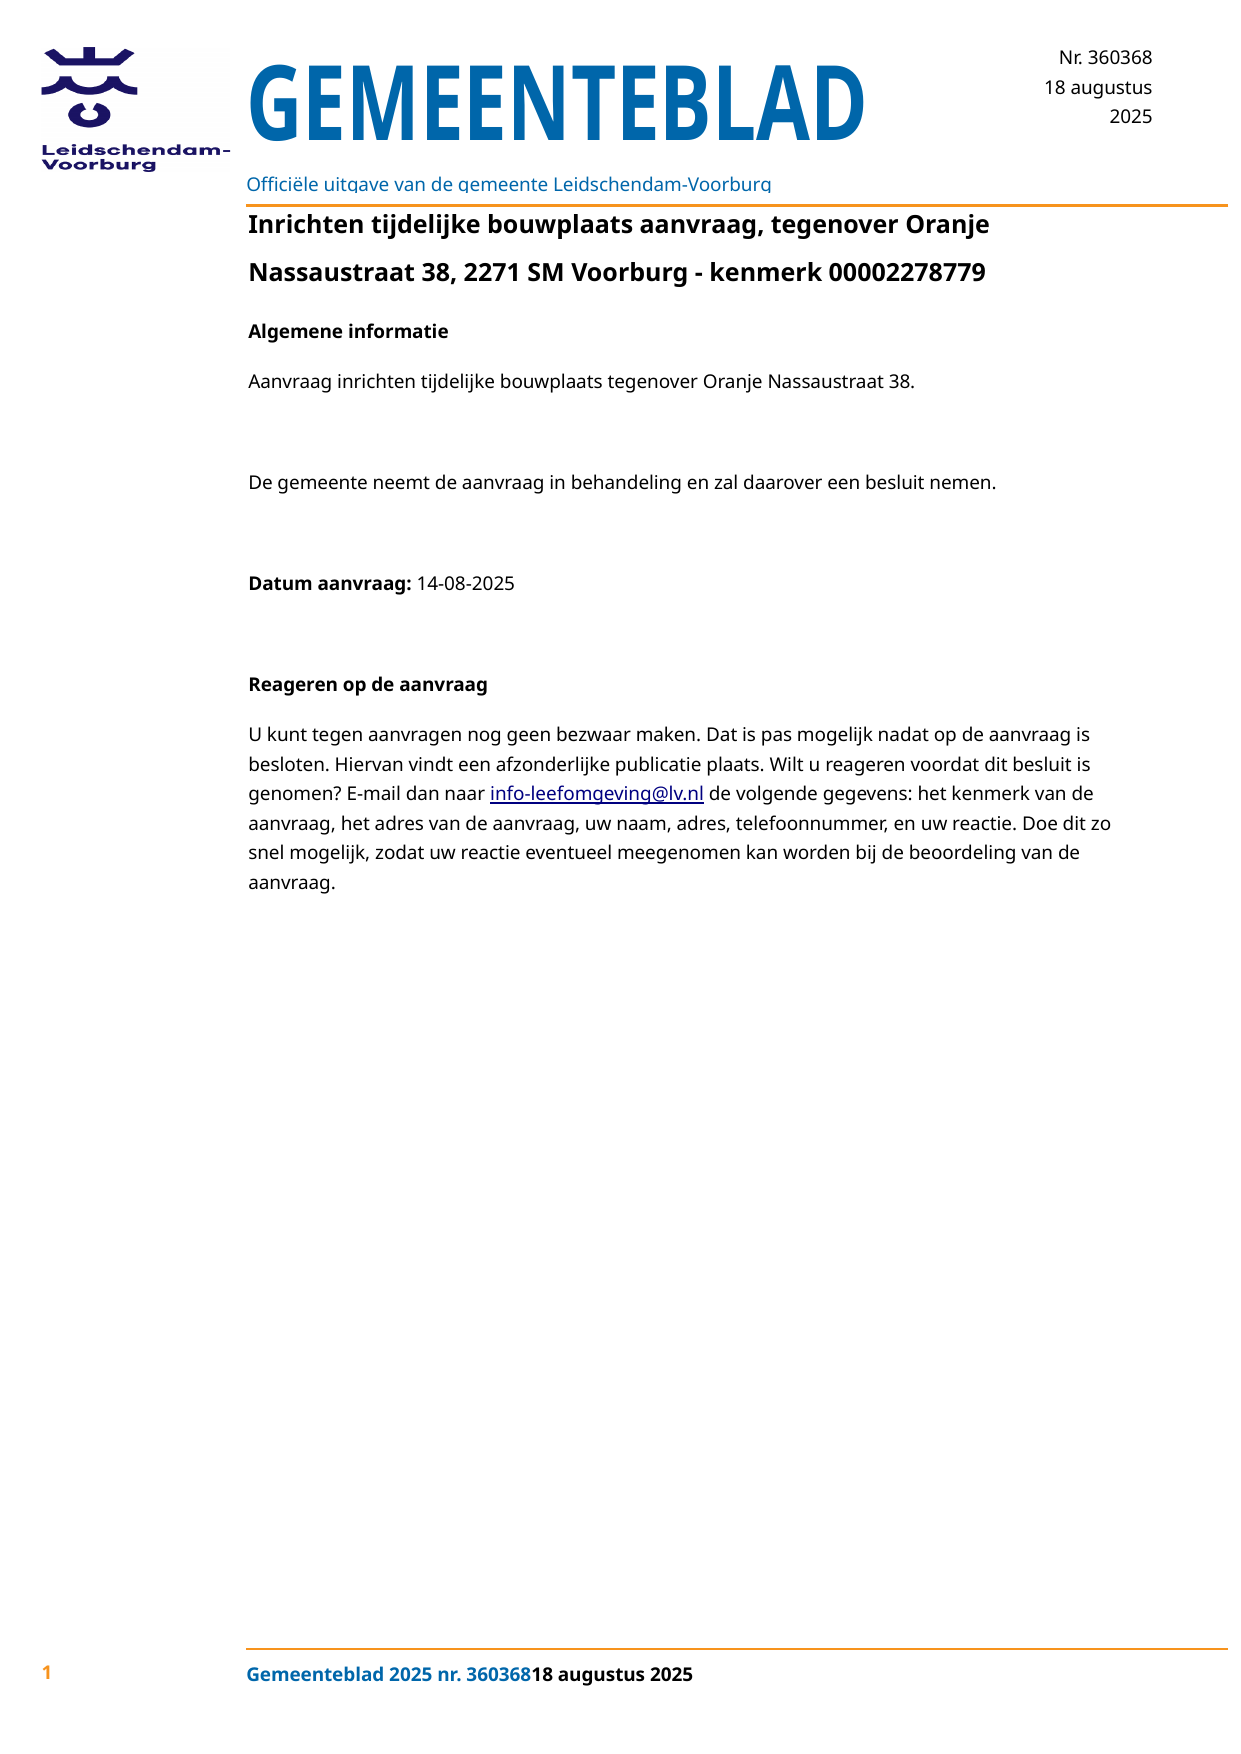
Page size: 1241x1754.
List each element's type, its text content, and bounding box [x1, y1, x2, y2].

text Algemene informatie [248, 318, 1152, 344]
picture [41, 47, 231, 172]
text Aanvraag inrichten tijdelijke bouwplaats tegenover Oranje Nassaustraat 38. [248, 368, 1152, 394]
text Reageren op de aanvraag [248, 671, 1152, 697]
text Datum aanvraag: 14-08-2025 [248, 570, 1152, 596]
text U kunt tegen aanvragen nog geen bezwaar maken. Dat is pas mogelijk nadat op de aanvraag is besloten. Hiervan vindt een afzonderlijke publicatie plaats. Wilt u reageren voordat dit besluit is genomen? E-mail dan naar info-leefomgeving@lv.nl de volgende gegevens: het kenmerk van de aanvraag, het adres van de aanvraag, uw naam, adres, telefoonnummer, en uw reactie. Doe dit zo snel mogelijk, zodat uw reactie eventueel meegenomen kan worden bij de beoordeling van de aanvraag. [248, 721, 1152, 895]
text Inrichten tijdelijke bouwplaats aanvraag, tegenover Oranje Nassaustraat 38, 2271 SM Voorburg - kenmerk 00002278779 [248, 207, 1152, 288]
text De gemeente neemt de aanvraag in behandeling en zal daarover een besluit nemen. [248, 469, 1152, 495]
